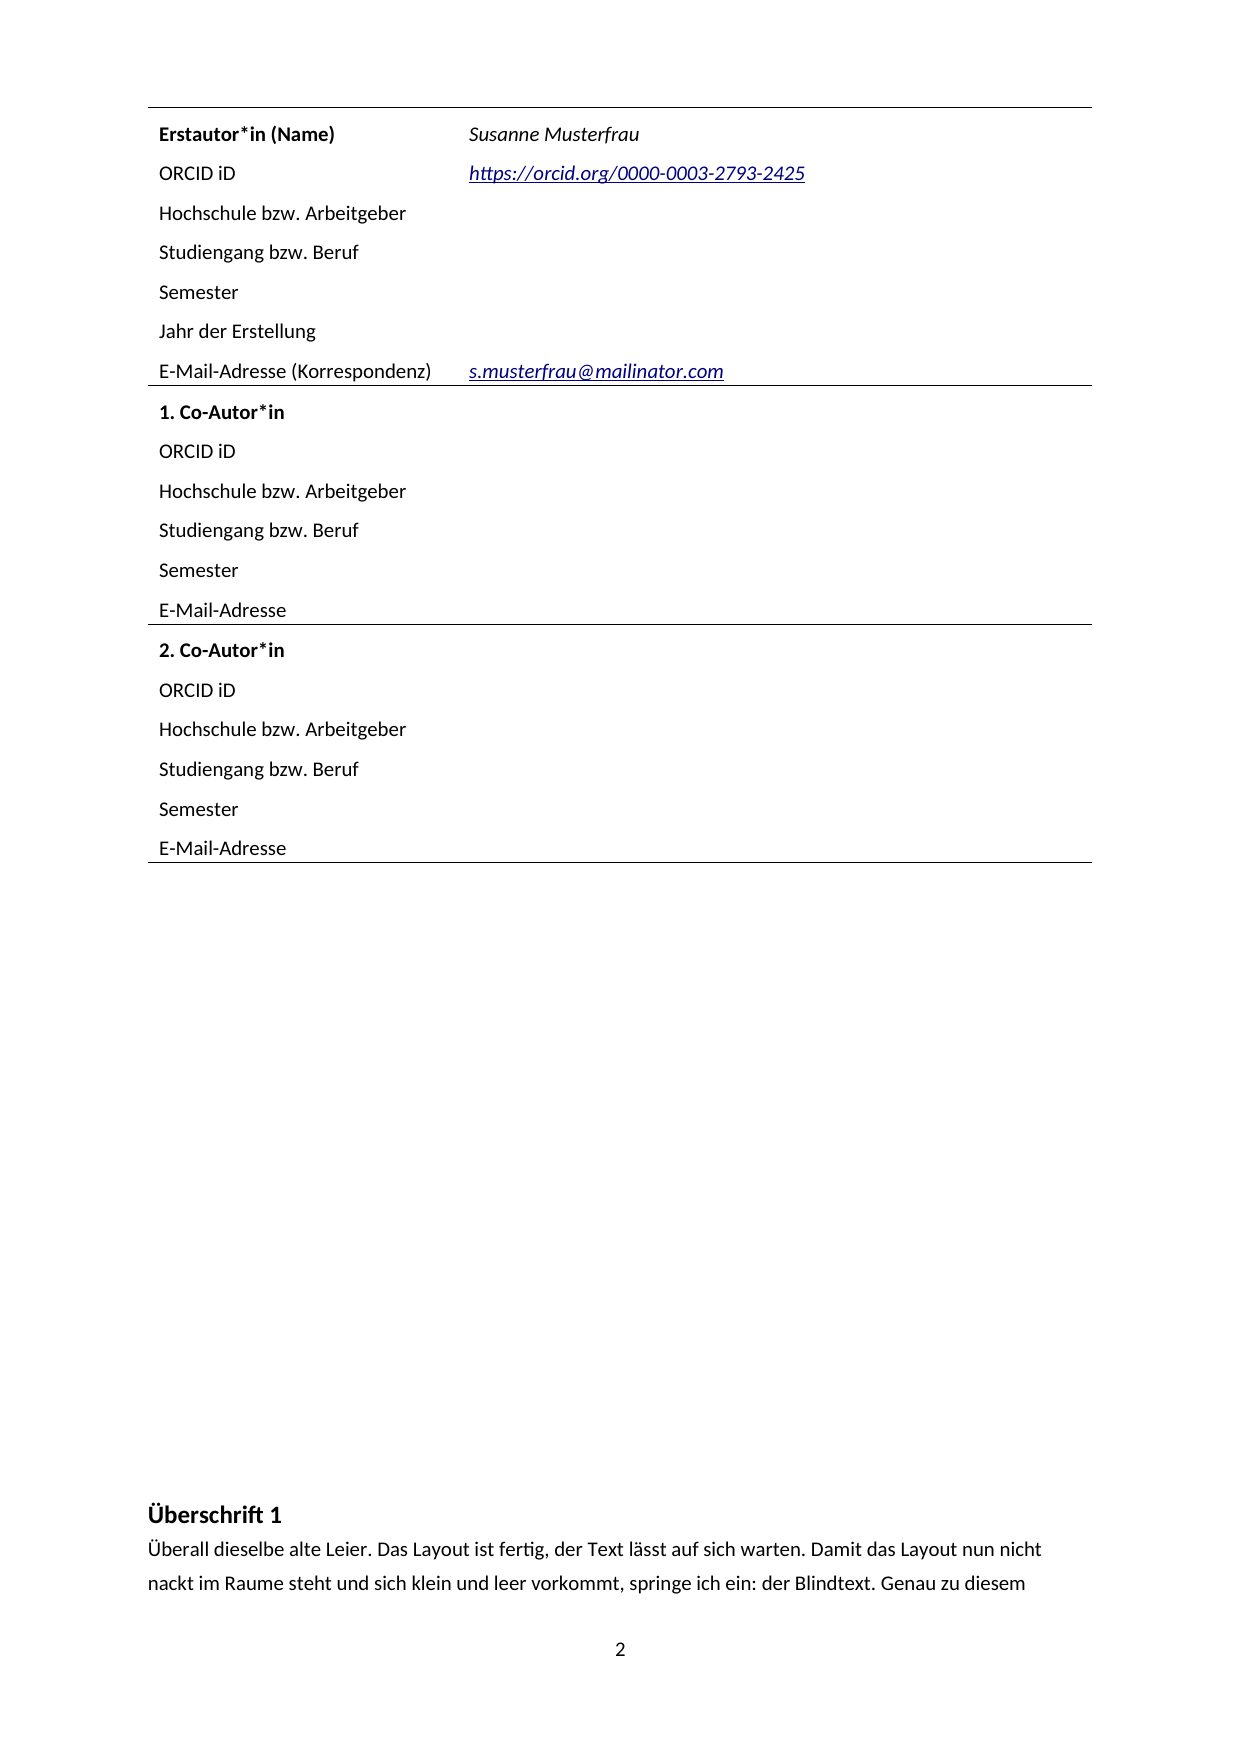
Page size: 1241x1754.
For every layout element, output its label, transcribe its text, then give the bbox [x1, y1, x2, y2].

table_cell [458, 505, 1092, 544]
table_cell Semester [148, 545, 458, 584]
table_cell ORCID iD [148, 664, 458, 704]
table_cell [458, 545, 1092, 584]
table_cell Jahr der Erstellung [148, 306, 458, 346]
table_cell [458, 227, 1092, 266]
table_cell Semester [148, 266, 458, 306]
table_cell [458, 783, 1092, 823]
table_cell [458, 386, 1092, 426]
table_cell Studiengang bzw. Beruf [148, 505, 458, 544]
table_cell Susanne Musterfrau [458, 108, 1092, 148]
table_cell [458, 823, 1092, 862]
table_header [428, 74, 1092, 107]
table_cell ORCID iD [148, 426, 458, 465]
table_cell [458, 704, 1092, 743]
table_cell Hochschule bzw. Arbeitgeber [148, 465, 458, 505]
table_cell [458, 625, 1092, 664]
table_cell 2. Co-Autor*in [148, 625, 458, 664]
table_cell [458, 187, 1092, 227]
table_cell Studiengang bzw. Beruf [148, 227, 458, 266]
table_cell Erstautor*in (Name) [148, 108, 458, 148]
table_cell [458, 306, 1092, 346]
table_cell [458, 465, 1092, 505]
text Überschrift 1 [148, 1497, 1093, 1530]
table_cell [458, 664, 1092, 704]
table_cell [458, 426, 1092, 465]
table_cell [458, 584, 1092, 624]
table_cell Hochschule bzw. Arbeitgeber [148, 187, 458, 227]
table_cell E-Mail-Adresse [148, 584, 458, 624]
table_header [148, 74, 428, 107]
text Überall dieselbe alte Leier. Das Layout ist fertig, der Text lässt auf sich warten. Damit das Layout nun nicht nackt im Raume steht und sich klein und leer vorkommt, springe ich ein: der Blindtext. Genau zu diesem [148, 1530, 1093, 1597]
table_cell E-Mail-Adresse [148, 823, 458, 862]
table_cell [458, 744, 1092, 783]
table_cell E-Mail-Adresse (Korrespondenz) [148, 346, 458, 385]
table_cell 1. Co-Autor*in [148, 386, 458, 426]
table_cell ORCID iD [148, 148, 458, 187]
table_cell Hochschule bzw. Arbeitgeber [148, 704, 458, 743]
table_cell https://orcid.org/0000-0003-2793-2425 [458, 148, 1092, 187]
table_cell Semester [148, 783, 458, 823]
table_cell Studiengang bzw. Beruf [148, 744, 458, 783]
table_cell [458, 266, 1092, 306]
table_cell s.musterfrau@mailinator.com [458, 346, 1092, 385]
